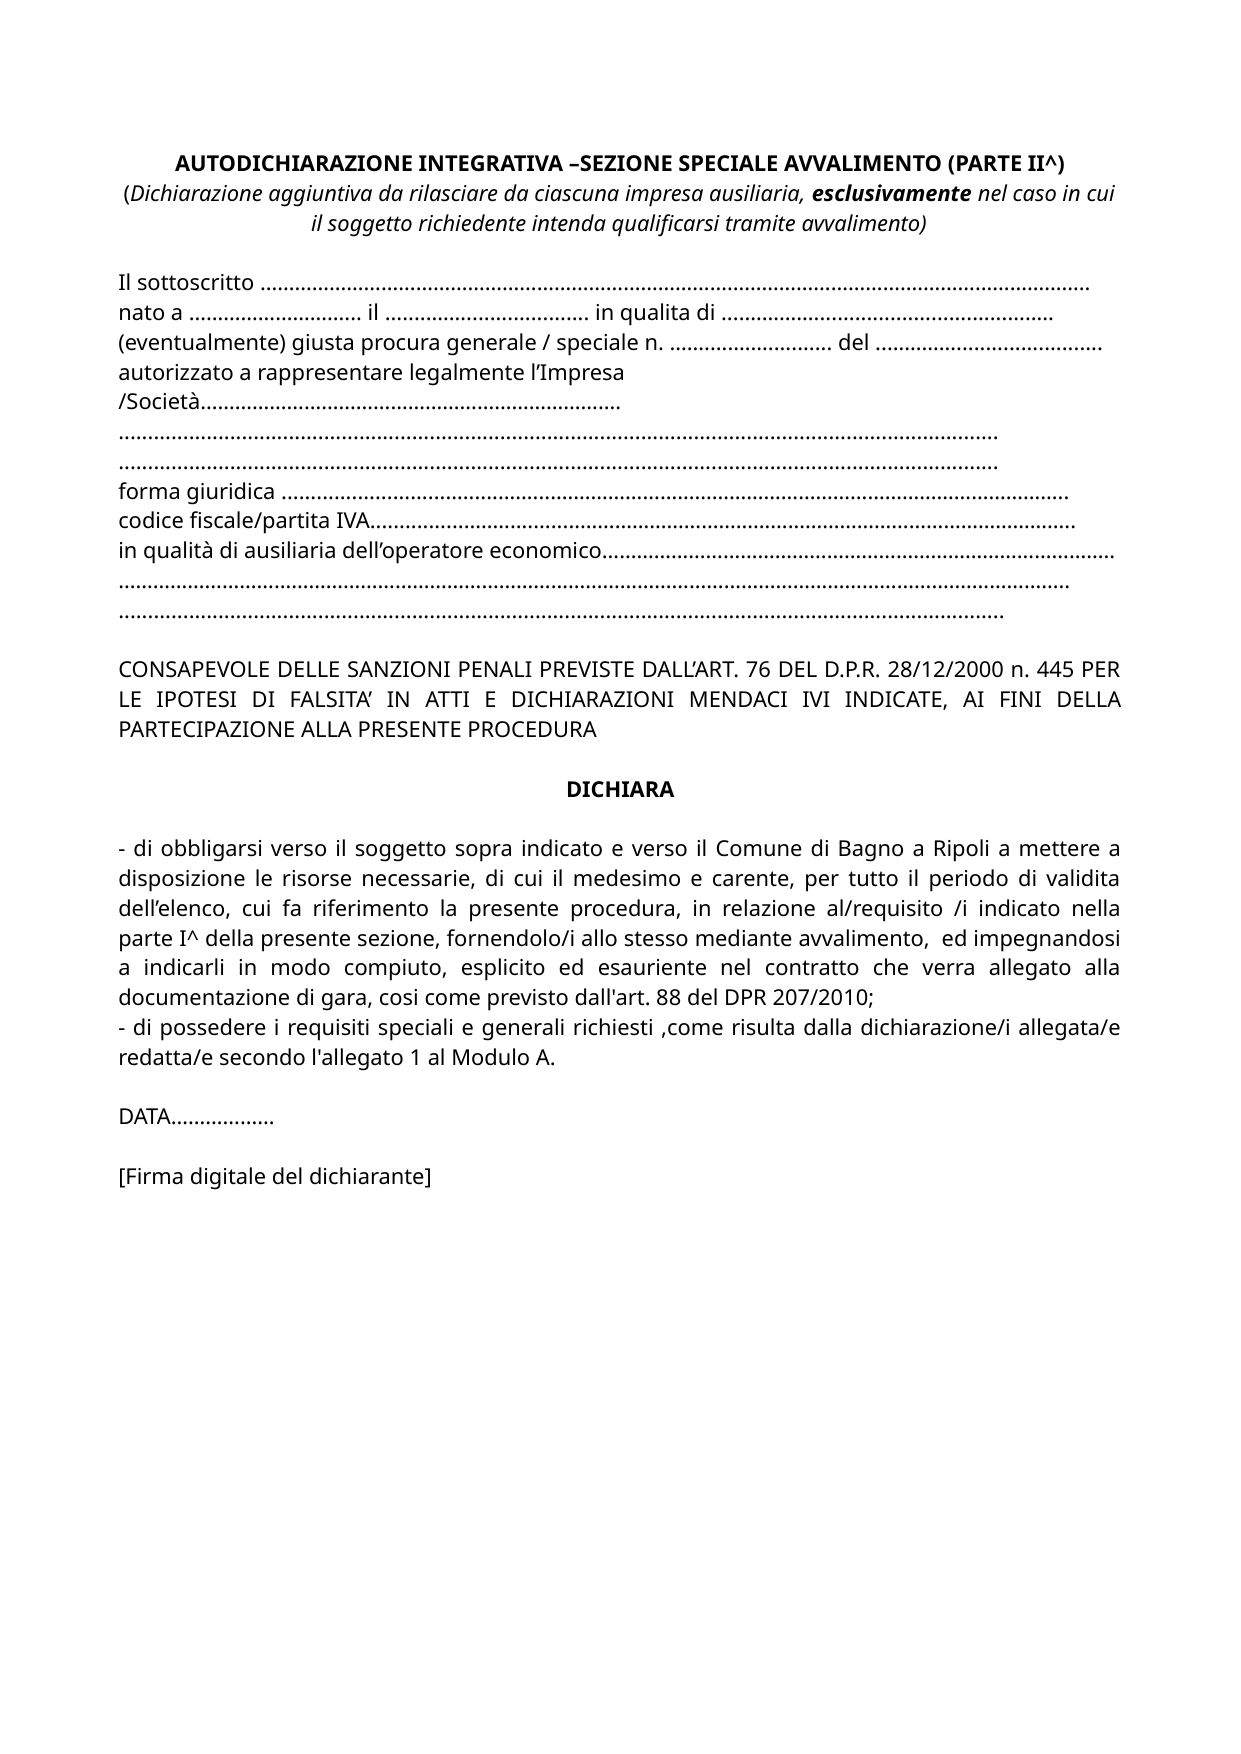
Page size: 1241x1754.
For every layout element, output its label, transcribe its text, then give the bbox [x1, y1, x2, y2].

text autorizzato a rappresentare legalmente l’Impresa /Società………………………………………………………………. [118, 356, 1122, 416]
text in qualità di ausiliaria dell’operatore economico…………………………………………………………………………….. [118, 535, 1122, 565]
text - di possedere i requisiti speciali e generali richiesti ,come risulta dalla dichiarazione/i allegata/e redatta/e secondo l'allegato 1 al Modulo A. [118, 1012, 1122, 1071]
text DATA……………… [118, 1101, 1122, 1131]
text (Dichiarazione aggiuntiva da rilasciare da ciascuna impresa ausiliaria, esclusivamente nel caso in cui il soggetto richiedente intenda qualificarsi tramite avvalimento) [118, 178, 1122, 237]
text forma giuridica ............................…......……....…………………………………………………………………………….. [118, 476, 1122, 505]
text (eventualmente) giusta procura generale / speciale n. …….….……........... del ..…………......................... [118, 327, 1122, 356]
text ....................................................................................................................................................... [118, 595, 1122, 624]
text codice fiscale/partita IVA..................……….........………………………………………………………………………….. [118, 505, 1122, 535]
text ...................................................................................................................................................... [118, 446, 1122, 476]
text - di obbligarsi verso il soggetto sopra indicato e verso il Comune di Bagno a Ripoli a mettere a disposizione le risorse necessarie, di cui il medesimo e carente, per tutto il periodo di validita dell’elenco, cui fa riferimento la presente procedura, in relazione al/requisito /i indicato nella parte I^ della presente sezione, fornendolo/i allo stesso mediante avvalimento, ed impegnandosi a indicarli in modo compiuto, esplicito ed esauriente nel contratto che verra allegato alla documentazione di gara, cosi come previsto dall'art. 88 del DPR 207/2010; [118, 833, 1122, 1012]
text DICHIARA [118, 773, 1122, 803]
text [Firma digitale del dichiarante] [118, 1161, 1122, 1191]
text nato a ………………………... il ........……..................... in qualita di ....…………....................................….. [118, 297, 1122, 327]
text …………………………………………………………………………………………………………………………....………………….. [118, 565, 1122, 595]
text AUTODICHIARAZIONE INTEGRATIVA –SEZIONE SPECIALE AVVALIMENTO (PARTE II^) [118, 148, 1122, 178]
text CONSAPEVOLE DELLE SANZIONI PENALI PREVISTE DALL’ART. 76 DEL D.P.R. 28/12/2000 n. 445 PER LE IPOTESI DI FALSITA’ IN ATTI E DICHIARAZIONI MENDACI IVI INDICATE, AI FINI DELLA PARTECIPAZIONE ALLA PRESENTE PROCEDURA [118, 654, 1122, 744]
text ...................................................................................................................................................... [118, 416, 1122, 446]
text Il sottoscritto ………………………………………………………………………………………………….………………………….. [118, 267, 1122, 297]
